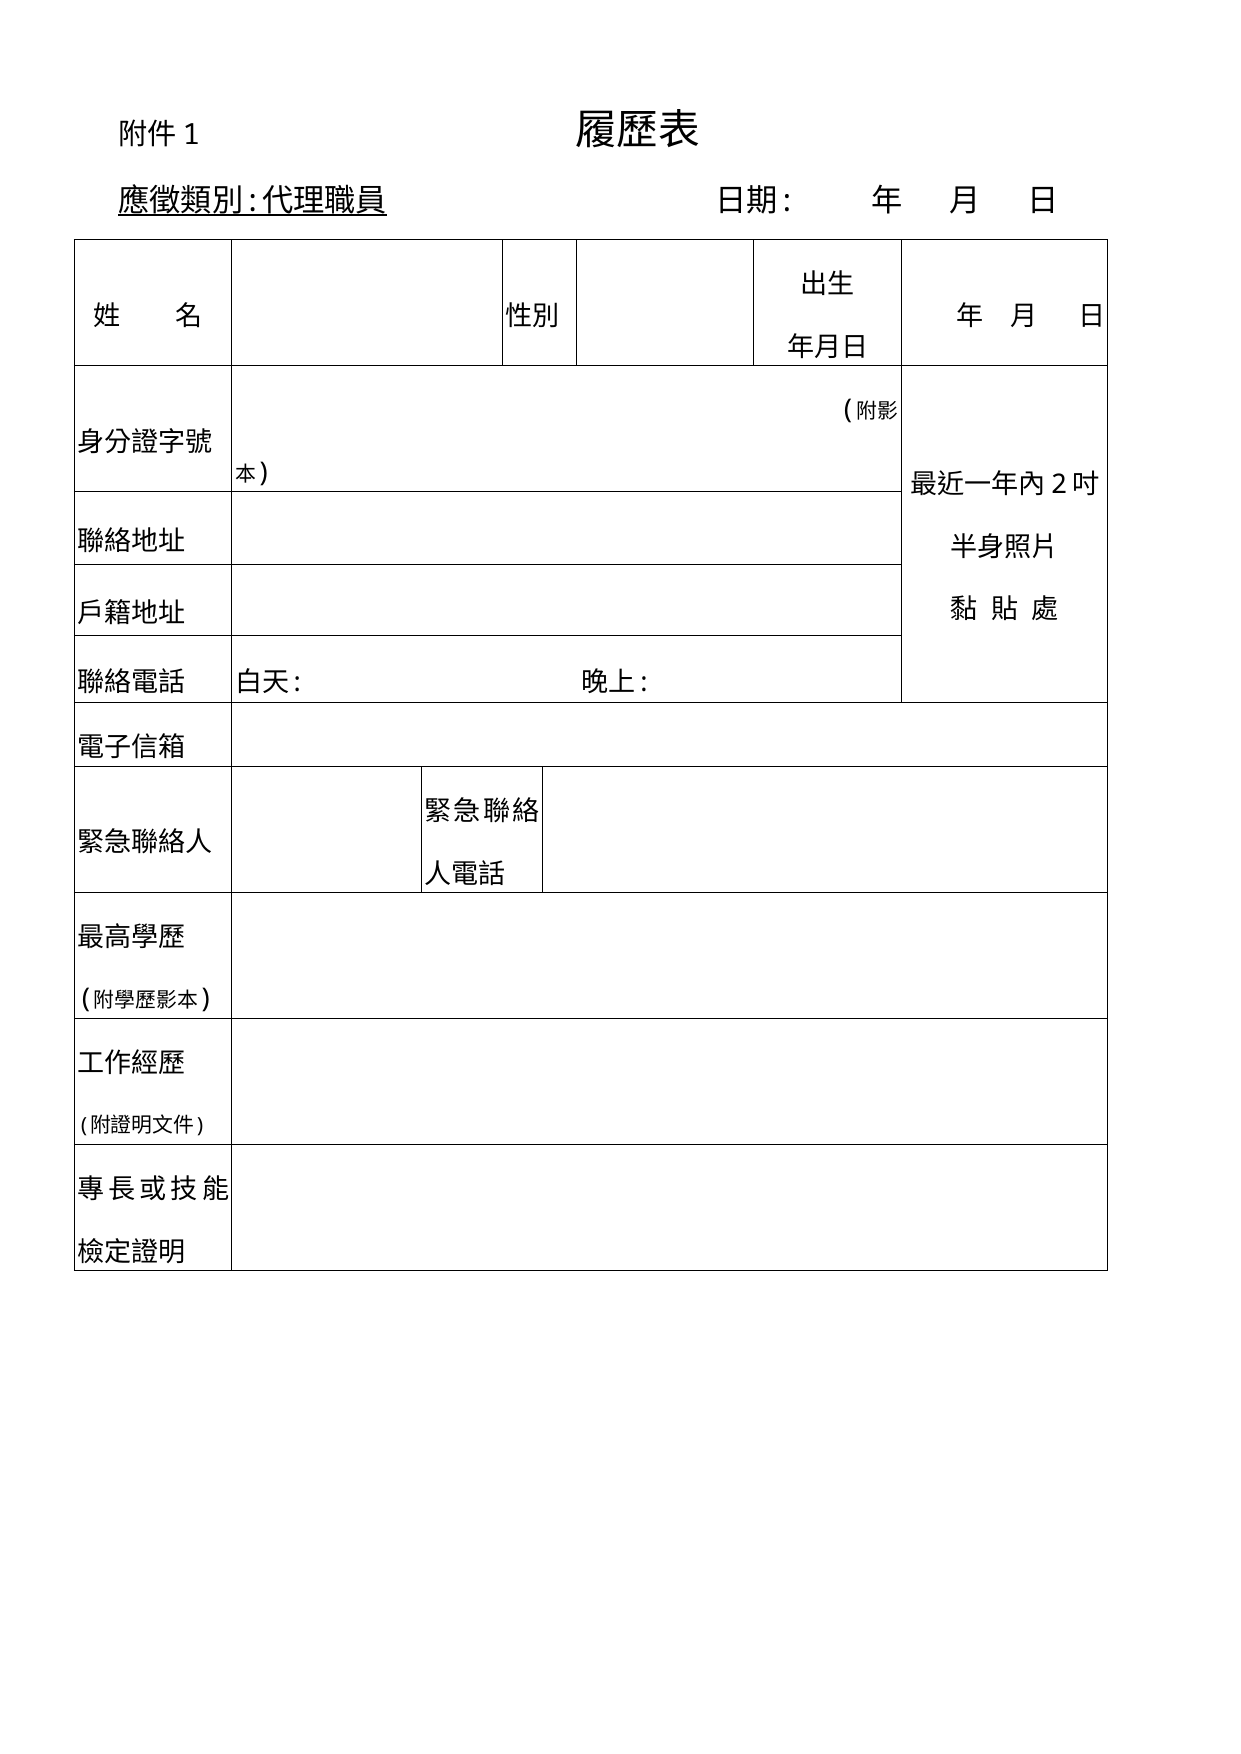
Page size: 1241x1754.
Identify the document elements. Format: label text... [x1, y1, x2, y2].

table_cell [232, 1019, 1107, 1144]
table_header 性別 [503, 240, 576, 365]
table_cell [232, 565, 901, 635]
table_header 年 月 日 [902, 240, 1107, 365]
table_cell [232, 492, 901, 564]
table_cell [543, 767, 1107, 892]
table_cell 緊急聯絡人電話 [422, 767, 542, 892]
table_cell 最近一年內2吋半身照片 黏 貼 處 [902, 366, 1107, 702]
table_header 出生 年月日 [754, 240, 901, 365]
text 應徵類別:代理職員 日期: 年 月 日 [118, 175, 1122, 220]
table_cell 工作經歷 (附證明文件) [75, 1019, 231, 1144]
table_cell [232, 893, 1107, 1018]
table_header 姓 名 [75, 240, 231, 365]
table_cell 聯絡地址 [75, 492, 231, 564]
table_header [577, 240, 753, 365]
table_cell 身分證字號 [75, 366, 231, 491]
table_header [232, 240, 502, 365]
table_cell 電子信箱 [75, 703, 231, 766]
table_cell 白天: 晚上: [232, 636, 901, 702]
table_cell 戶籍地址 [75, 565, 231, 635]
table_cell [232, 767, 421, 892]
text 附件1 履歷表 [118, 96, 1122, 156]
table_cell [232, 1145, 1107, 1270]
table_cell [232, 703, 1107, 766]
table_cell 聯絡電話 [75, 636, 231, 702]
table_cell 緊急聯絡人 [75, 767, 231, 892]
table_cell (附影本) [232, 366, 901, 491]
table_cell 最高學歷 (附學歷影本) [75, 893, 231, 1018]
table_cell 專長或技能檢定證明 [75, 1145, 231, 1270]
